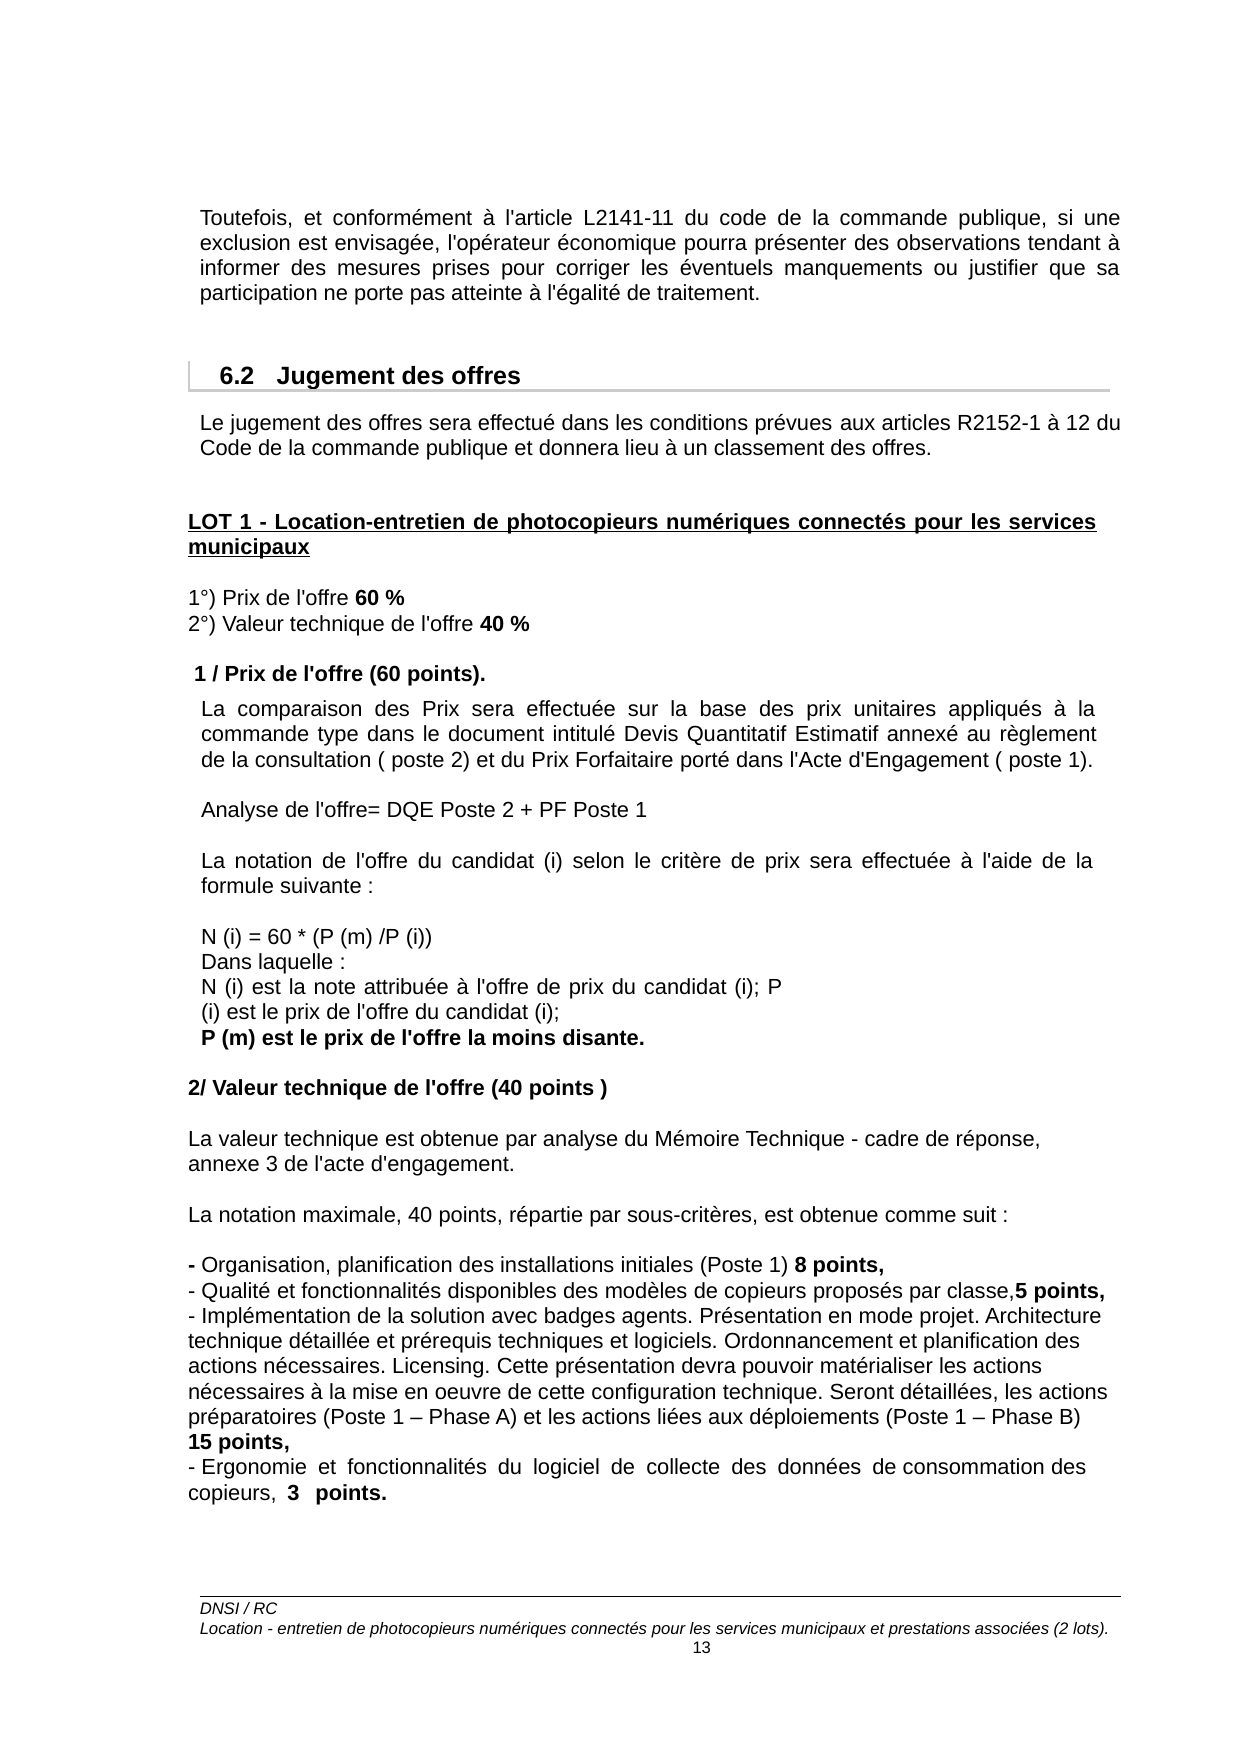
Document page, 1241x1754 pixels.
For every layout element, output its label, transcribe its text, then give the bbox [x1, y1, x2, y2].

text La notation maximale, 40 points, répartie par sous-critères, est obtenue comme suit : [188, 1202, 1110, 1227]
text 1 / Prix de l'offre (60 points). [188, 661, 994, 686]
text Dans laquelle : [201, 949, 1110, 974]
text - Ergonomie et fonctionnalités du logiciel de collecte des données de consommation des copieurs, 3 points. [188, 1454, 1110, 1505]
text La comparaison des Prix sera effectuée sur la base des prix unitaires appliqués à la commande type dans le document intitulé Devis Quantitatif Estimatif annexé au règlement de la consultation ( poste 2) et du Prix Forfaitaire porté dans l'Acte d'Engagement ( poste 1). [201, 696, 1097, 772]
text - Qualité et fonctionnalités disponibles des modèles de copieurs proposés par classe,5 points, [188, 1278, 1110, 1303]
text N (i) = 60 * (P (m) /P (i)) [201, 923, 1110, 949]
text Toutefois, et conformément à l'article L2141-11 du code de la commande publique, si une exclusion est envisagée, l'opérateur économique pourra présenter des observations tendant à informer des mesures prises pour corriger les éventuels manquements ou justifier que sa participation ne porte pas atteinte à l'égalité de traitement. [188, 204, 1110, 305]
text - Organisation, planification des installations initiales (Poste 1) 8 points, [188, 1252, 1110, 1277]
text LOT 1 - Location-entretien de photocopieurs numériques connectés pour les services [188, 509, 1097, 531]
text 2°) Valeur technique de l'offre 40 % [188, 611, 1097, 636]
text N (i) est la note attribuée à l'offre de prix du candidat (i); P (i) est le prix de l'offre du candidat (i); [201, 974, 782, 1024]
text P (m) est le prix de l'offre la moins disante. [201, 1024, 1110, 1050]
text La valeur technique est obtenue par analyse du Mémoire Technique - cadre de réponse, annexe 3 de l'acte d'engagement. [188, 1126, 1110, 1176]
text municipaux [188, 532, 1097, 559]
subtitle Jugement des offres [190, 361, 1110, 389]
text Analyse de l'offre= DQE Poste 2 + PF Poste 1 [201, 797, 1110, 822]
text 2/ Valeur technique de l'offre (40 points ) [188, 1075, 1110, 1100]
text 1°) Prix de l'offre 60 % [188, 585, 1121, 611]
text La notation de l'offre du candidat (i) selon le critère de prix sera effectuée à l'aide de la formule suivante : [201, 848, 1095, 898]
text - Implémentation de la solution avec badges agents. Présentation en mode projet. Architecture technique détaillée et prérequis techniques et logiciels. Ordonnancement et planification des actions nécessaires. Licensing. Cette présentation devra pouvoir matérialiser les actions nécessaires à la mise en oeuvre de cette configuration technique. Seront détaillées, les actions préparatoires (Poste 1 – Phase A) et les actions liées aux déploiements (Poste 1 – Phase B) 15 points, [188, 1303, 1110, 1454]
text Le jugement des offres sera effectué dans les conditions prévues aux articles R2152-1 à 12 du Code de la commande publique et donnera lieu à un classement des offres. [199, 410, 1121, 460]
